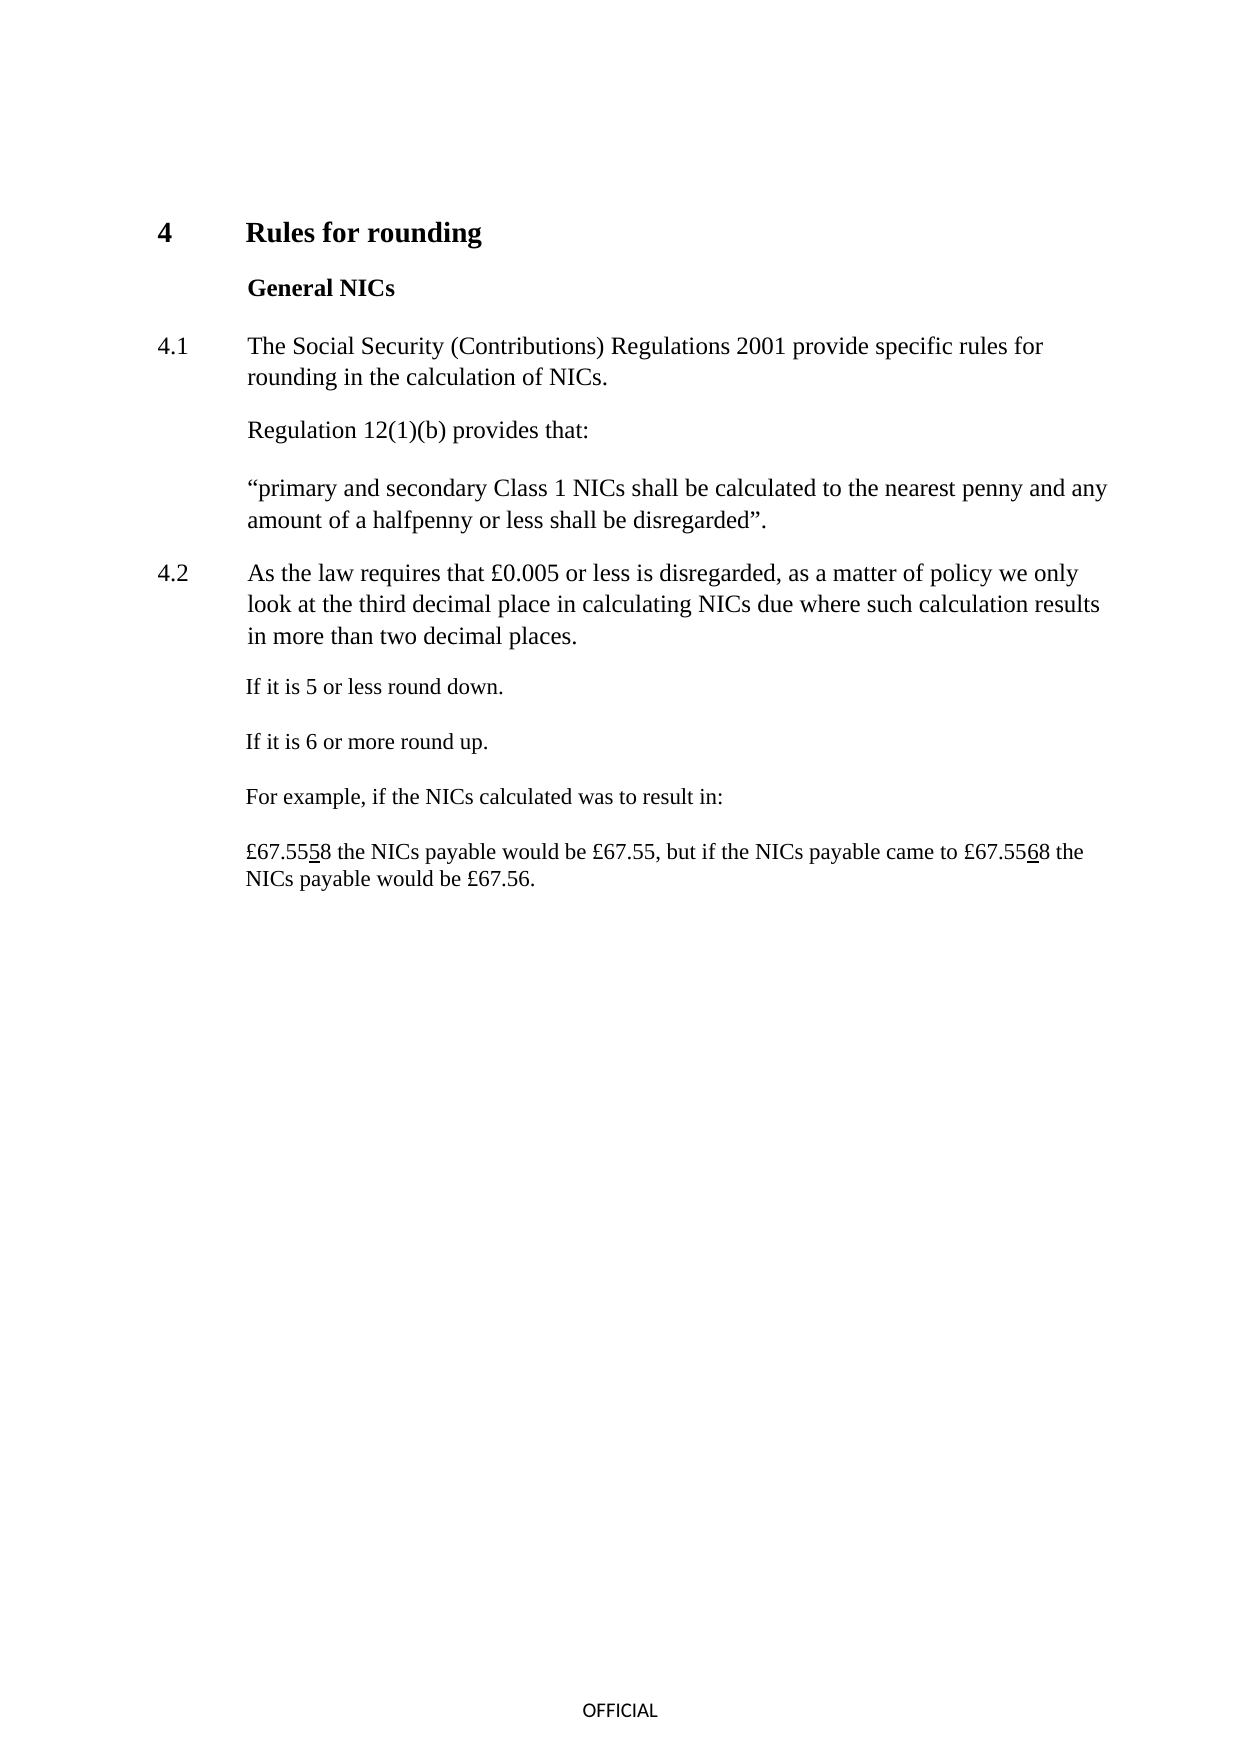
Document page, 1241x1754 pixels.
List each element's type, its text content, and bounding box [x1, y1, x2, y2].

table_cell [146, 474, 236, 558]
table_cell [146, 839, 236, 920]
table_cell 4.1 [146, 331, 236, 416]
table_cell £67.5558 the NICs payable would be £67.55, but if the NICs payable came to £67.5568 the NICs payable would be £67.56. [236, 839, 1122, 920]
table_cell [146, 784, 236, 838]
table_header 4 [146, 215, 236, 273]
table_cell [146, 674, 236, 728]
table_cell The Social Security (Contributions) Regulations 2001 provide specific rules for rounding in the calculation of NICs. [236, 331, 1122, 416]
table_cell 4.2 [146, 558, 236, 673]
table_cell As the law requires that £0.005 or less is disregarded, as a matter of policy we only look at the third decimal place in calculating NICs due where such calculation results in more than two decimal places. [236, 558, 1122, 673]
table_cell [146, 416, 236, 473]
table_cell Regulation 12(1)(b) provides that: [236, 416, 1122, 473]
table_cell [146, 273, 236, 331]
table_cell General NICs [236, 273, 1122, 331]
table_cell [146, 729, 236, 783]
table_cell “primary and secondary Class 1 NICs shall be calculated to the nearest penny and any amount of a halfpenny or less shall be disregarded”. [236, 474, 1122, 558]
table_cell If it is 6 or more round up. [236, 729, 1122, 783]
table_cell For example, if the NICs calculated was to result in: [236, 784, 1122, 838]
table_cell If it is 5 or less round down. [236, 674, 1122, 728]
table_header Rules for rounding [236, 215, 1122, 273]
